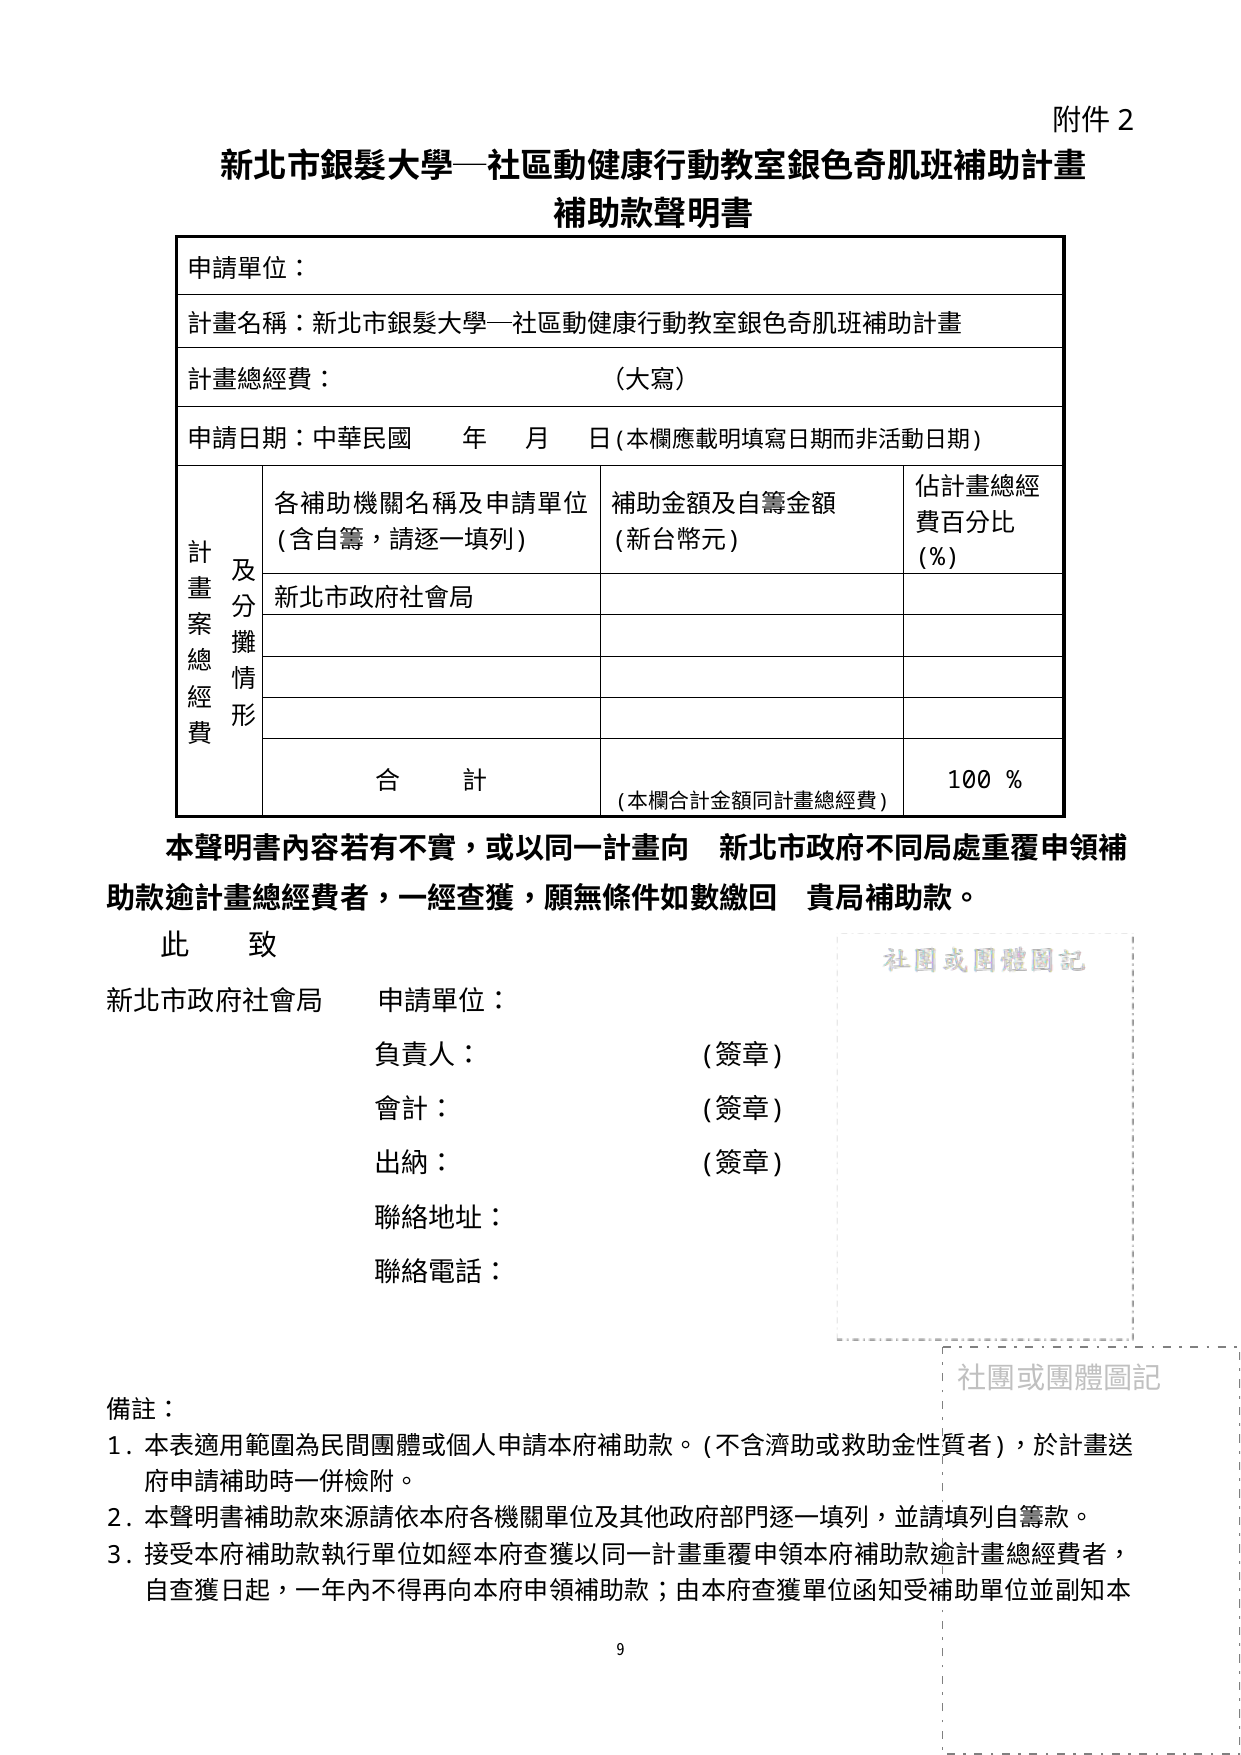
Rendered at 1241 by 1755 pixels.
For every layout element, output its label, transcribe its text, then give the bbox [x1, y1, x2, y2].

text 新北市政府社會局 申請單位： [106, 964, 1134, 1018]
text 本聲明書內容若有不實，或以同一計畫向 新北市政府不同局處重覆申領補助款逾計畫總經費者，一經查獲，願無條件如數繳回 貴局補助款。 [106, 818, 1134, 918]
table_cell [904, 574, 1062, 614]
table_cell (本欄合計金額同計畫總經費) [601, 739, 903, 815]
table_cell [601, 615, 903, 656]
table_cell 新北市政府社會局 [263, 574, 600, 614]
text 會計： (簽章) [374, 1072, 1134, 1127]
text 附件2 [106, 89, 1134, 139]
text 備註： [106, 1389, 1134, 1425]
text 負責人： (簽章) [374, 1018, 1134, 1072]
table_cell 各補助機關名稱及申請單位(含自籌，請逐一填列) [263, 466, 600, 573]
list 接受本府補助款執行單位如經本府查獲以同一計畫重覆申領本府補助款逾計畫總經費者，自查獲日起，一年內不得再向本府申領補助款；由本府查獲單位函知受補助單位並副知本 [106, 1534, 1134, 1607]
text 聯絡電話： [374, 1235, 1134, 1289]
table_cell [263, 657, 600, 697]
table_cell [263, 615, 600, 656]
text 出納： (簽章) [374, 1127, 1134, 1181]
table_cell 合 計 [263, 739, 600, 815]
list 本表適用範圍為民間團體或個人申請本府補助款。(不含濟助或救助金性質者)，於計畫送府申請補助時一併檢附。 [106, 1425, 1134, 1498]
table_cell [904, 698, 1062, 738]
text 補助款聲明書 [106, 187, 1134, 235]
table_cell 計畫案總經費 [178, 466, 219, 815]
table_cell [263, 698, 600, 738]
table_cell [601, 574, 903, 614]
table_cell 計畫名稱：新北市銀髮大學─社區動健康行動教室銀色奇肌班補助計畫 [178, 295, 1062, 347]
table_cell [904, 615, 1062, 656]
table_cell 及分攤情形 [220, 466, 262, 815]
table_cell 申請日期：中華民國 年 月 日(本欄應載明填寫日期而非活動日期) [178, 407, 1062, 465]
text 聯絡地址： [374, 1181, 1134, 1235]
table_header 申請單位： [178, 238, 1062, 294]
table_cell 計畫總經費： （大寫） [178, 348, 1062, 406]
table_cell 補助金額及自籌金額 (新台幣元) [601, 466, 903, 573]
table_cell 佔計畫總經費百分比(%) [904, 466, 1062, 573]
table_cell [601, 698, 903, 738]
list 本聲明書補助款來源請依本府各機關單位及其他政府部門逐一填列，並請填列自籌款。 [106, 1498, 1134, 1534]
table_cell 100 % [904, 739, 1062, 815]
table_cell [601, 657, 903, 697]
text 新北市銀髮大學─社區動健康行動教室銀色奇肌班補助計畫 [106, 139, 1134, 187]
text 此 致 [106, 918, 1134, 964]
table_cell [904, 657, 1062, 697]
